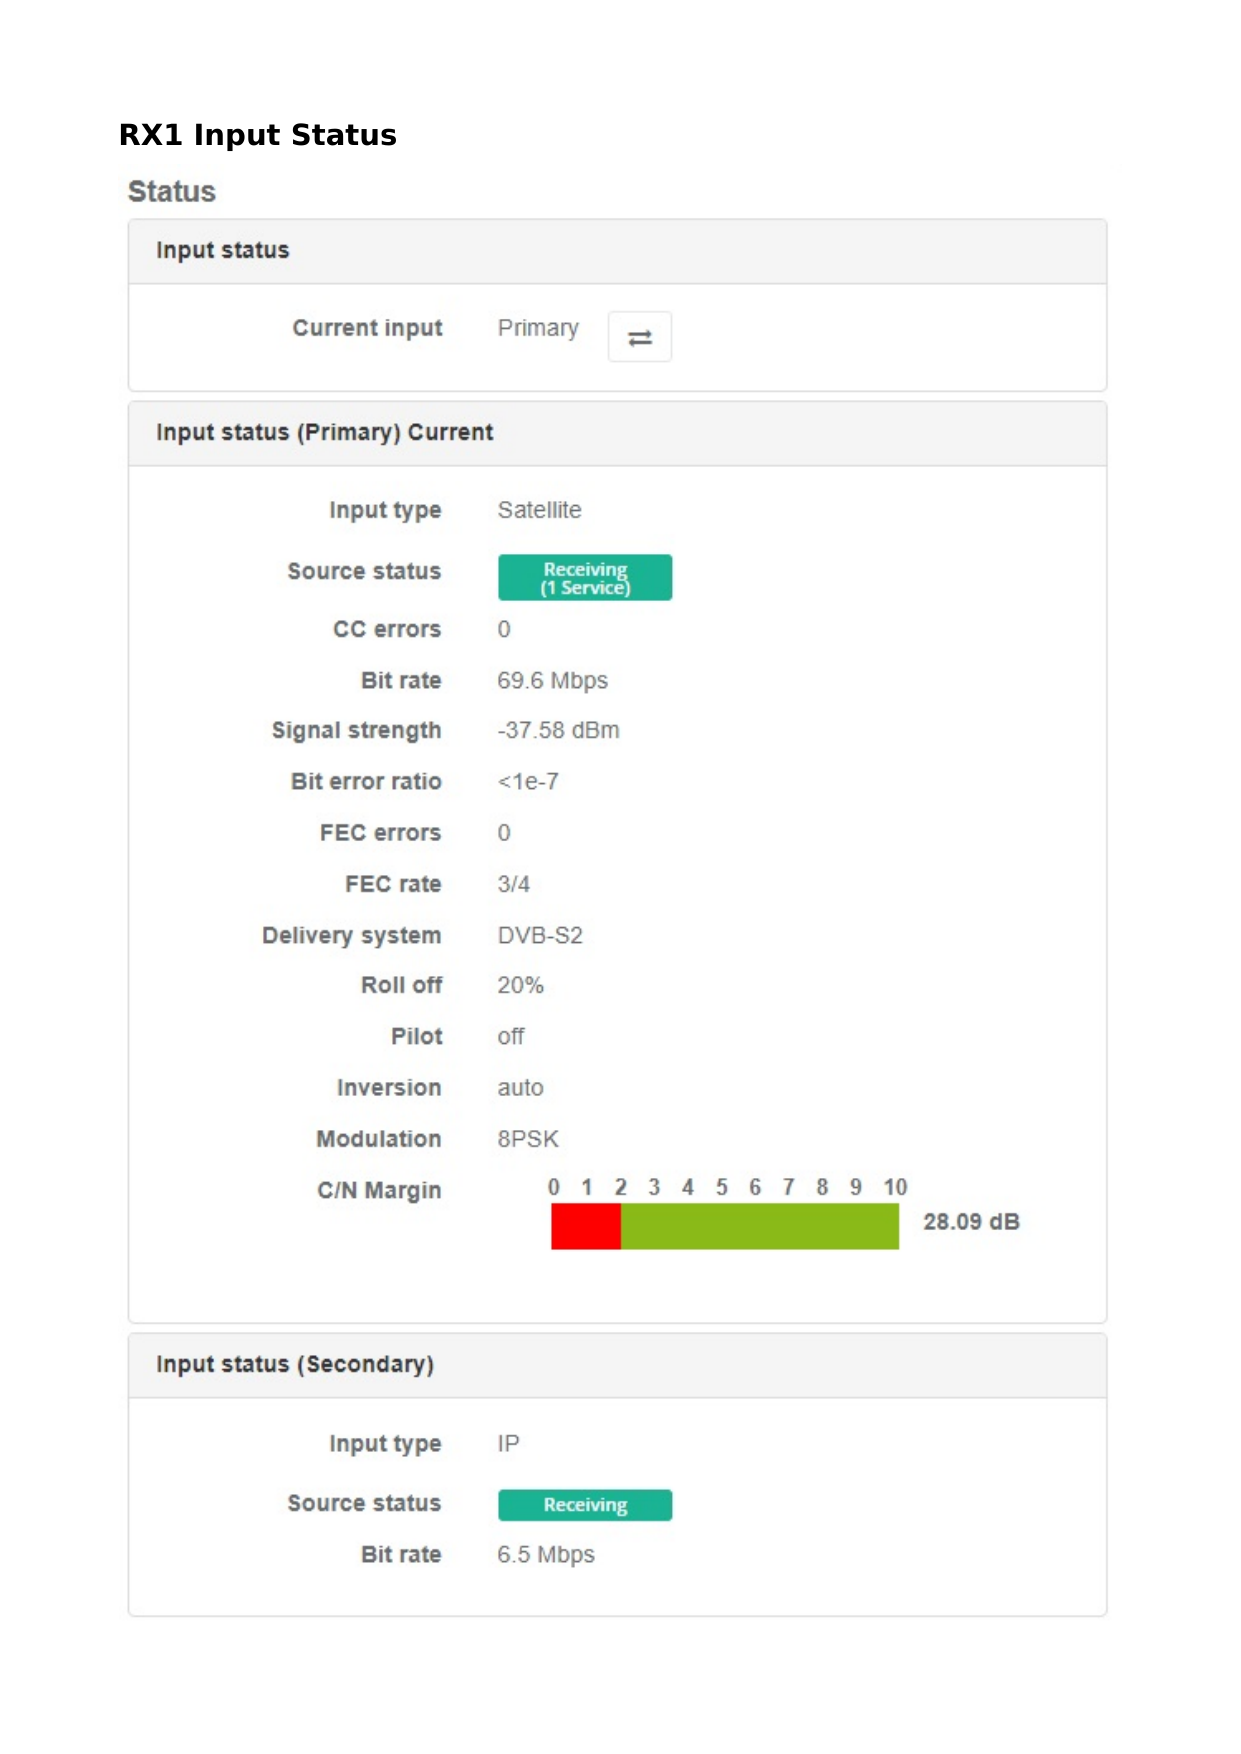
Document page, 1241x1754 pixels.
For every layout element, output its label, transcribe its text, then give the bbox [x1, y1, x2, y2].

subtitle RX1 Input Status [118, 118, 1122, 152]
picture [118, 164, 1123, 1624]
